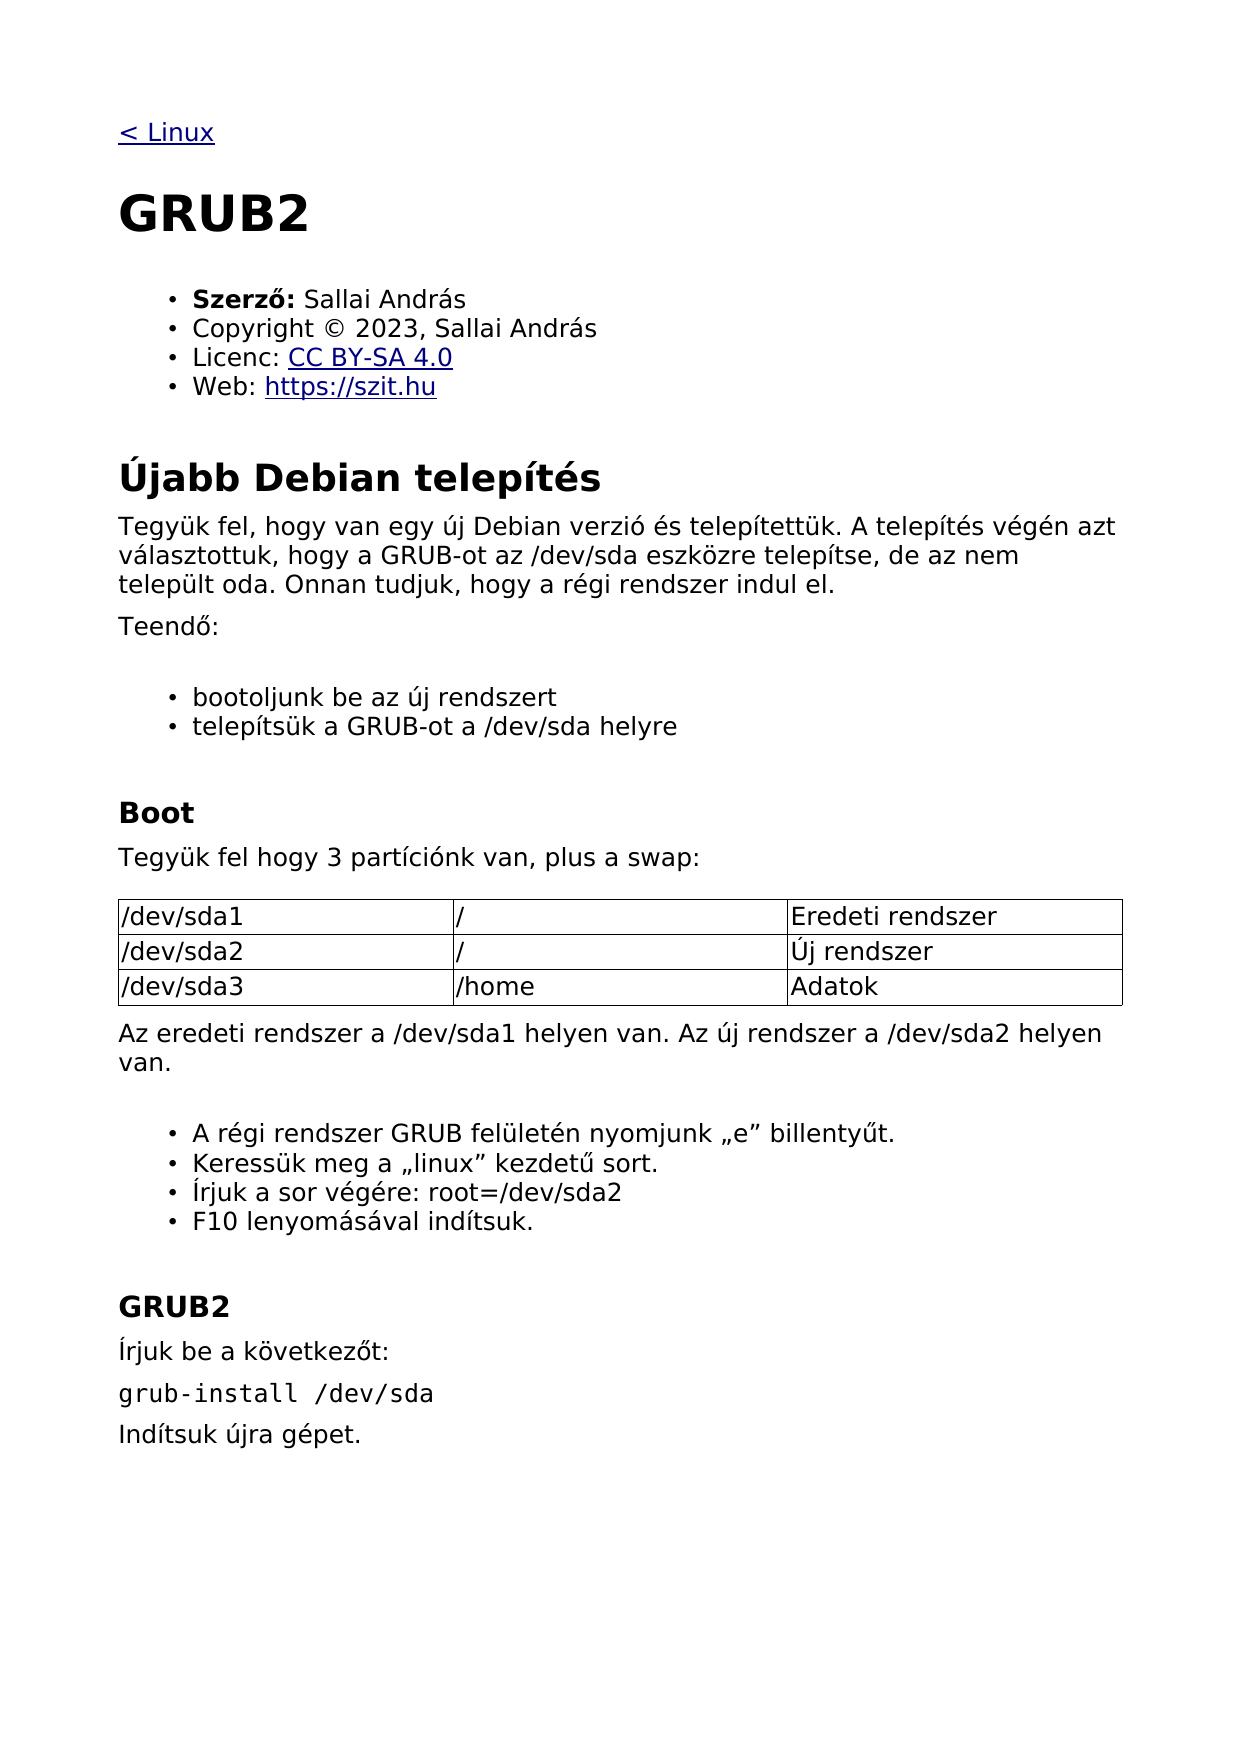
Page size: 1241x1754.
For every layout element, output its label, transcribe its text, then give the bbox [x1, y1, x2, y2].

list Copyright © 2023, Sallai András [177, 314, 1122, 343]
text Írjuk be a következőt: [118, 1337, 1122, 1366]
text Teendő: [118, 612, 1122, 641]
list bootoljunk be az új rendszert [177, 683, 1122, 713]
text Tegyük fel, hogy van egy új Debian verzió és telepítettük. A telepítés végén azt választottuk, hogy a GRUB-ot az /dev/sda eszközre telepítse, de az nem települt oda. Onnan tudjuk, hogy a régi rendszer indul el. [118, 512, 1122, 600]
list Szerző: Sallai András [177, 285, 1122, 314]
table_cell /dev/sda3 [119, 970, 453, 1004]
text Tegyük fel hogy 3 partíciónk van, plus a swap: [118, 843, 1122, 872]
table_cell Adatok [788, 970, 1122, 1004]
table_cell / [454, 935, 787, 969]
subtitle GRUB2 [118, 1291, 1122, 1325]
table_header / [454, 900, 787, 934]
text Indítsuk újra gépet. [118, 1420, 1122, 1449]
text Az eredeti rendszer a /dev/sda1 helyen van. Az új rendszer a /dev/sda2 helyen van. [118, 1019, 1122, 1078]
table_header Eredeti rendszer [788, 900, 1122, 934]
list Írjuk a sor végére: root=/dev/sda2 [177, 1178, 1122, 1207]
list telepítsük a GRUB-ot a /dev/sda helyre [177, 713, 1122, 742]
text grub-install /dev/sda [118, 1379, 1122, 1408]
list Web: https://szit.hu [177, 372, 1122, 402]
list Keressük meg a „linux” kezdetű sort. [177, 1149, 1122, 1178]
table_header /dev/sda1 [119, 900, 453, 934]
list F10 lenyomásával indítsuk. [177, 1207, 1122, 1236]
table_cell /home [454, 970, 787, 1004]
subtitle Boot [118, 796, 1122, 830]
table_cell Új rendszer [788, 935, 1122, 969]
text < Linux [118, 118, 1122, 147]
list A régi rendszer GRUB felületén nyomjunk „e” billentyűt. [177, 1120, 1122, 1149]
subtitle GRUB2 [118, 185, 1122, 243]
list Licenc: CC BY-SA 4.0 [177, 343, 1122, 372]
table_cell /dev/sda2 [119, 935, 453, 969]
subtitle Újabb Debian telepítés [118, 456, 1122, 500]
